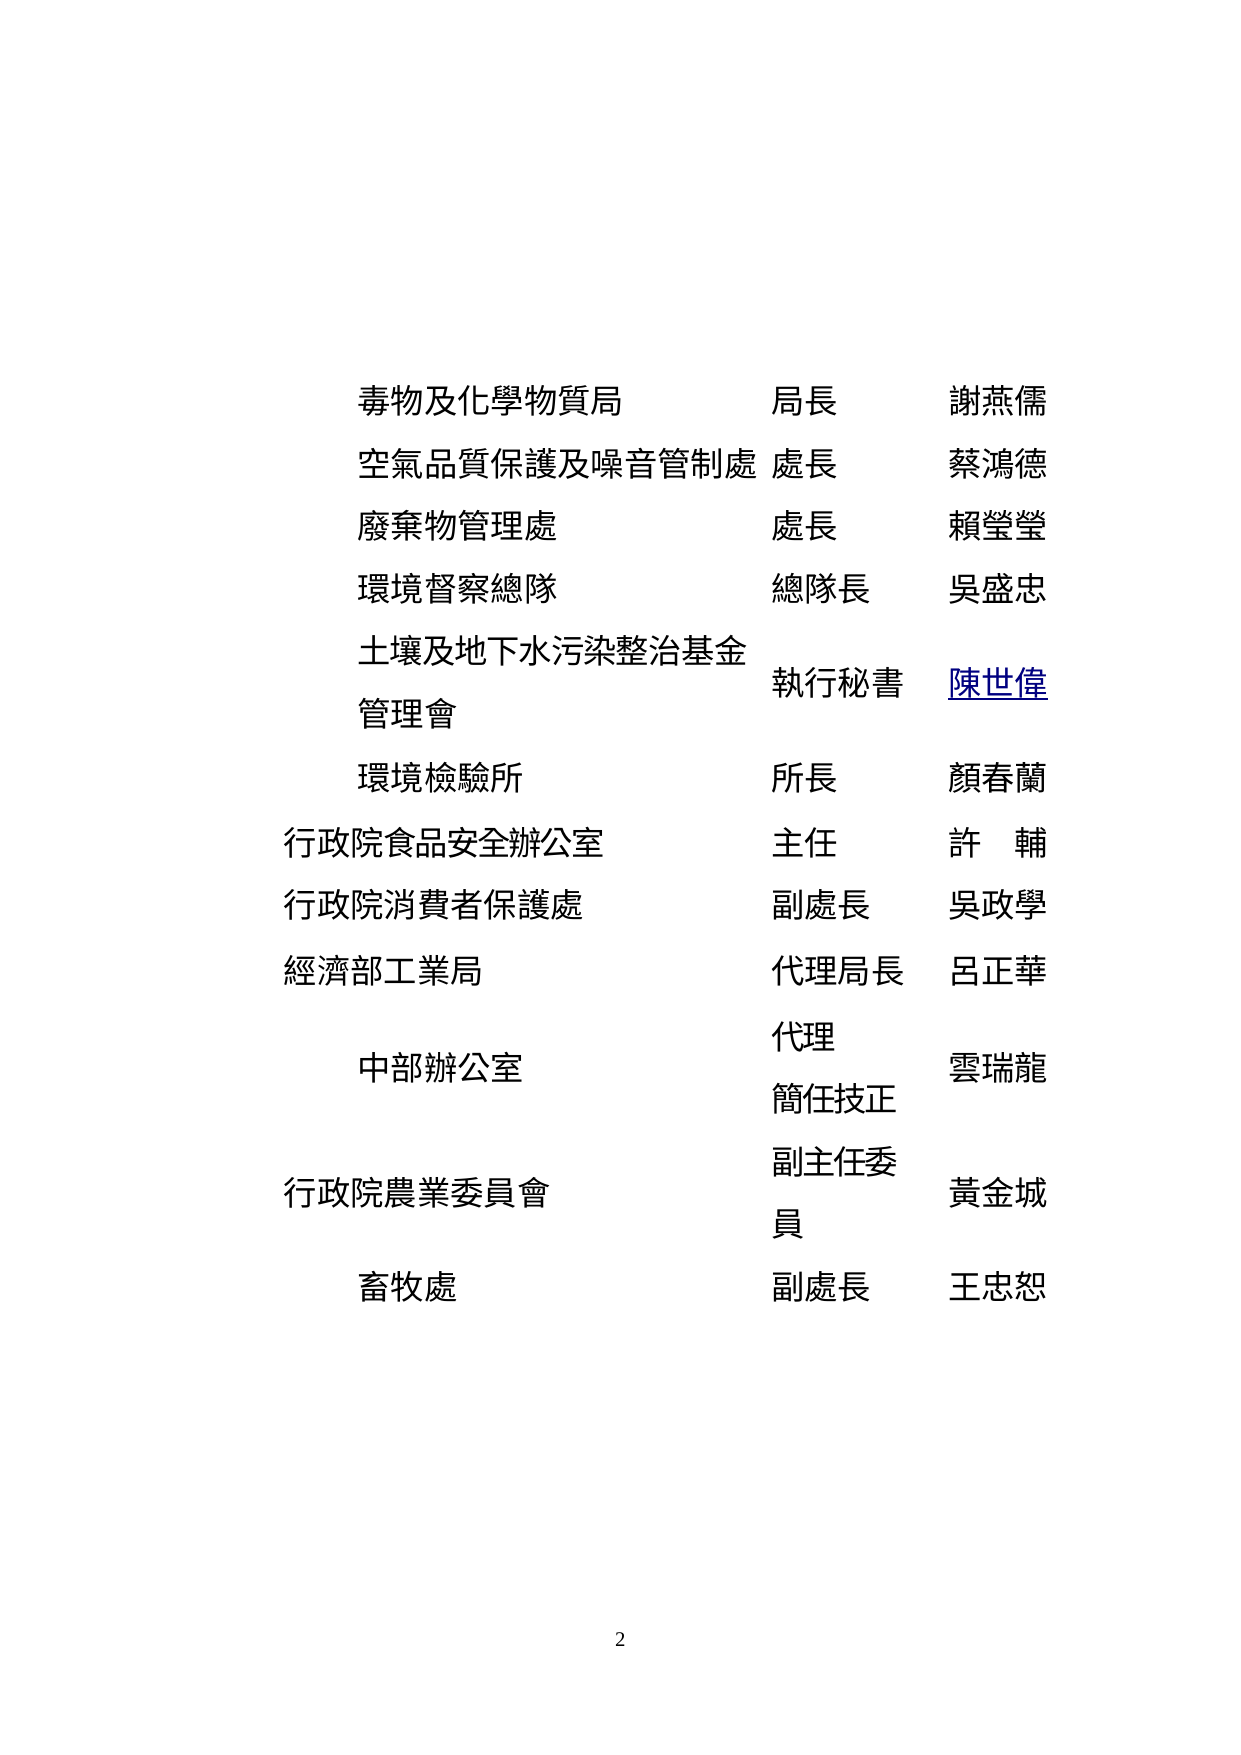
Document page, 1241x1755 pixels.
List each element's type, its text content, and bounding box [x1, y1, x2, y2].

table_cell [115, 420, 281, 483]
table_cell 畜牧處 [354, 1243, 768, 1306]
table_cell 代理局長 [768, 924, 930, 993]
table_cell 副處長 [768, 1243, 930, 1306]
table_cell [115, 799, 281, 861]
table_cell 黃金城 [945, 1118, 1125, 1243]
table_cell 處長 [768, 483, 930, 545]
table_cell 代理 簡任技正 [768, 993, 930, 1118]
table_cell 環境檢驗所 [354, 733, 768, 799]
table_cell [930, 799, 945, 861]
table_cell [930, 420, 945, 483]
table_cell 所長 [768, 733, 930, 799]
table_cell [930, 861, 945, 924]
table_cell [930, 608, 945, 733]
table_cell 局長 [768, 358, 930, 420]
table_cell 中部辦公室 [354, 993, 768, 1118]
table_cell 吳政學 [945, 861, 1125, 924]
table_cell 呂正華 [945, 924, 1125, 993]
table_cell [115, 993, 281, 1118]
table_cell 行政院食品安全辦公室 [281, 799, 768, 861]
table_cell [281, 420, 354, 483]
table_cell [115, 733, 281, 799]
table_cell [115, 1243, 281, 1306]
table_cell [115, 358, 281, 420]
table_cell 吳盛忠 [945, 545, 1125, 608]
table_cell [281, 545, 354, 608]
table_cell [930, 993, 945, 1118]
table_cell [115, 1118, 281, 1243]
table_cell 陳世偉 [945, 608, 1125, 733]
table_cell 廢棄物管理處 [354, 483, 768, 545]
table_cell 顏春蘭 [945, 733, 1125, 799]
table_cell [930, 924, 945, 993]
table_cell 毒物及化學物質局 [354, 358, 768, 420]
table_cell 副主任委員 [768, 1118, 930, 1243]
table_cell [281, 483, 354, 545]
table_cell 行政院消費者保護處 [281, 861, 768, 924]
table_cell 處長 [768, 420, 930, 483]
table_cell [115, 861, 281, 924]
table_cell 謝燕儒 [945, 358, 1125, 420]
table_cell 土壤及地下水污染整治基金 管理會 [354, 608, 768, 733]
table_cell [930, 1243, 945, 1306]
table_cell [281, 733, 354, 799]
table_cell 許 輔 [945, 799, 1125, 861]
table_cell [930, 358, 945, 420]
table_cell [115, 545, 281, 608]
table_cell 副處長 [768, 861, 930, 924]
table_cell [115, 608, 281, 733]
table_cell [281, 358, 354, 420]
table_cell [930, 483, 945, 545]
table_cell 經濟部工業局 [281, 924, 768, 993]
table_cell 雲瑞龍 [945, 993, 1125, 1118]
table_cell 賴瑩瑩 [945, 483, 1125, 545]
table_cell 蔡鴻德 [945, 420, 1125, 483]
table_cell 空氣品質保護及噪音管制處 [354, 420, 768, 483]
table_cell 總隊長 [768, 545, 930, 608]
table_cell [930, 545, 945, 608]
table_cell 執行秘書 [768, 608, 930, 733]
table_cell [281, 1243, 354, 1306]
table_cell [930, 1118, 945, 1243]
table_cell 主任 [768, 799, 930, 861]
table_cell [115, 483, 281, 545]
table_cell [281, 608, 354, 733]
table_cell [930, 733, 945, 799]
table_cell 王忠恕 [945, 1243, 1125, 1306]
table_cell 環境督察總隊 [354, 545, 768, 608]
table_cell [115, 924, 281, 993]
table_cell 行政院農業委員會 [281, 1118, 768, 1243]
table_cell [281, 993, 354, 1118]
